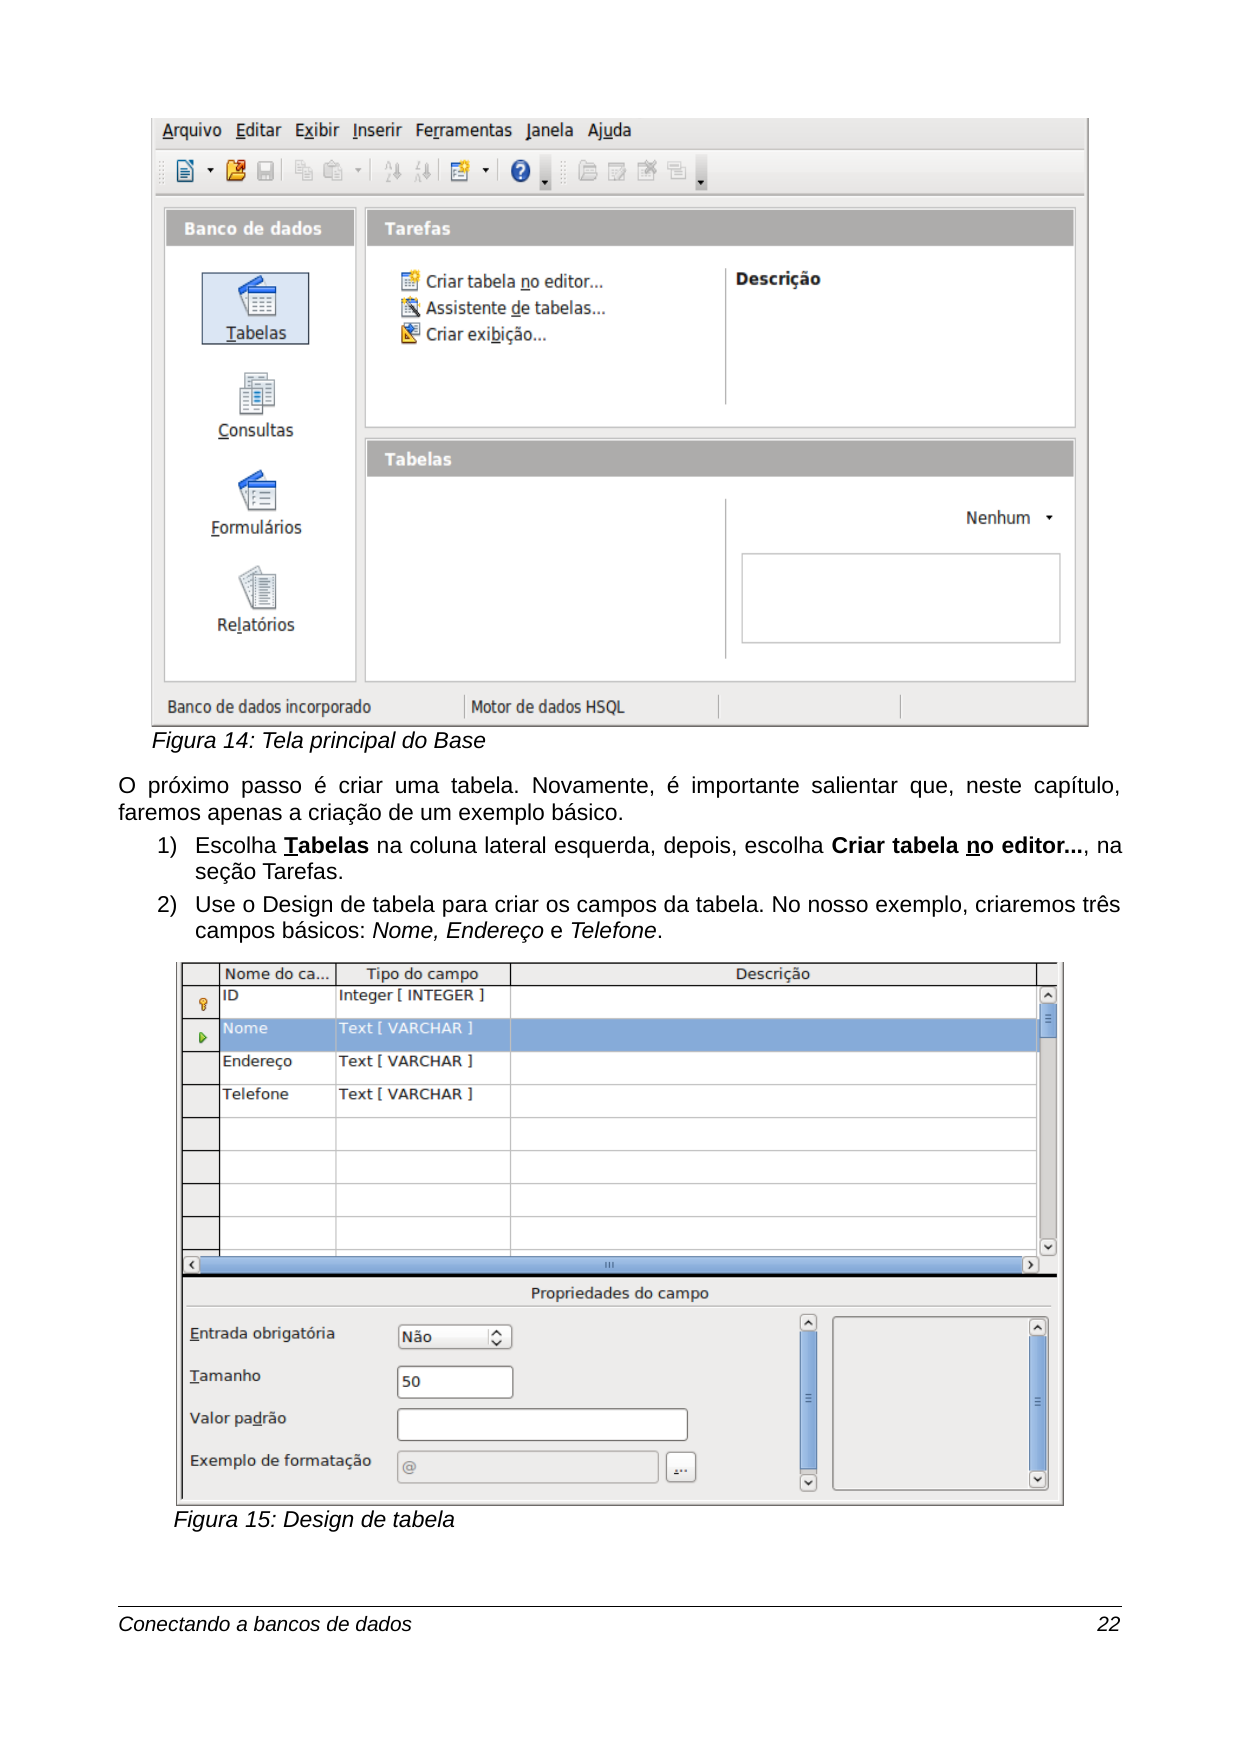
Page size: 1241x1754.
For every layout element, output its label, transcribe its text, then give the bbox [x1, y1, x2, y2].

text Figura 15: Design de tabela [173, 962, 1067, 1532]
picture [176, 962, 1064, 1506]
list Escolha Tabelas na coluna lateral esquerda, depois, escolha Criar tabela no editor..., na seção Tarefas. [177, 832, 1122, 884]
list Use o Design de tabela para criar os campos da tabela. No nosso exemplo, criaremos três campos básicos: Nome, Endereço e Telefone. [177, 891, 1122, 943]
list O próximo passo é criar uma tabela. Novamente, é importante salientar que, neste capítulo, faremos apenas a criação de um exemplo básico. [118, 772, 1122, 825]
picture [151, 118, 1089, 727]
text Figura 14: Tela principal do Base [152, 727, 1089, 753]
